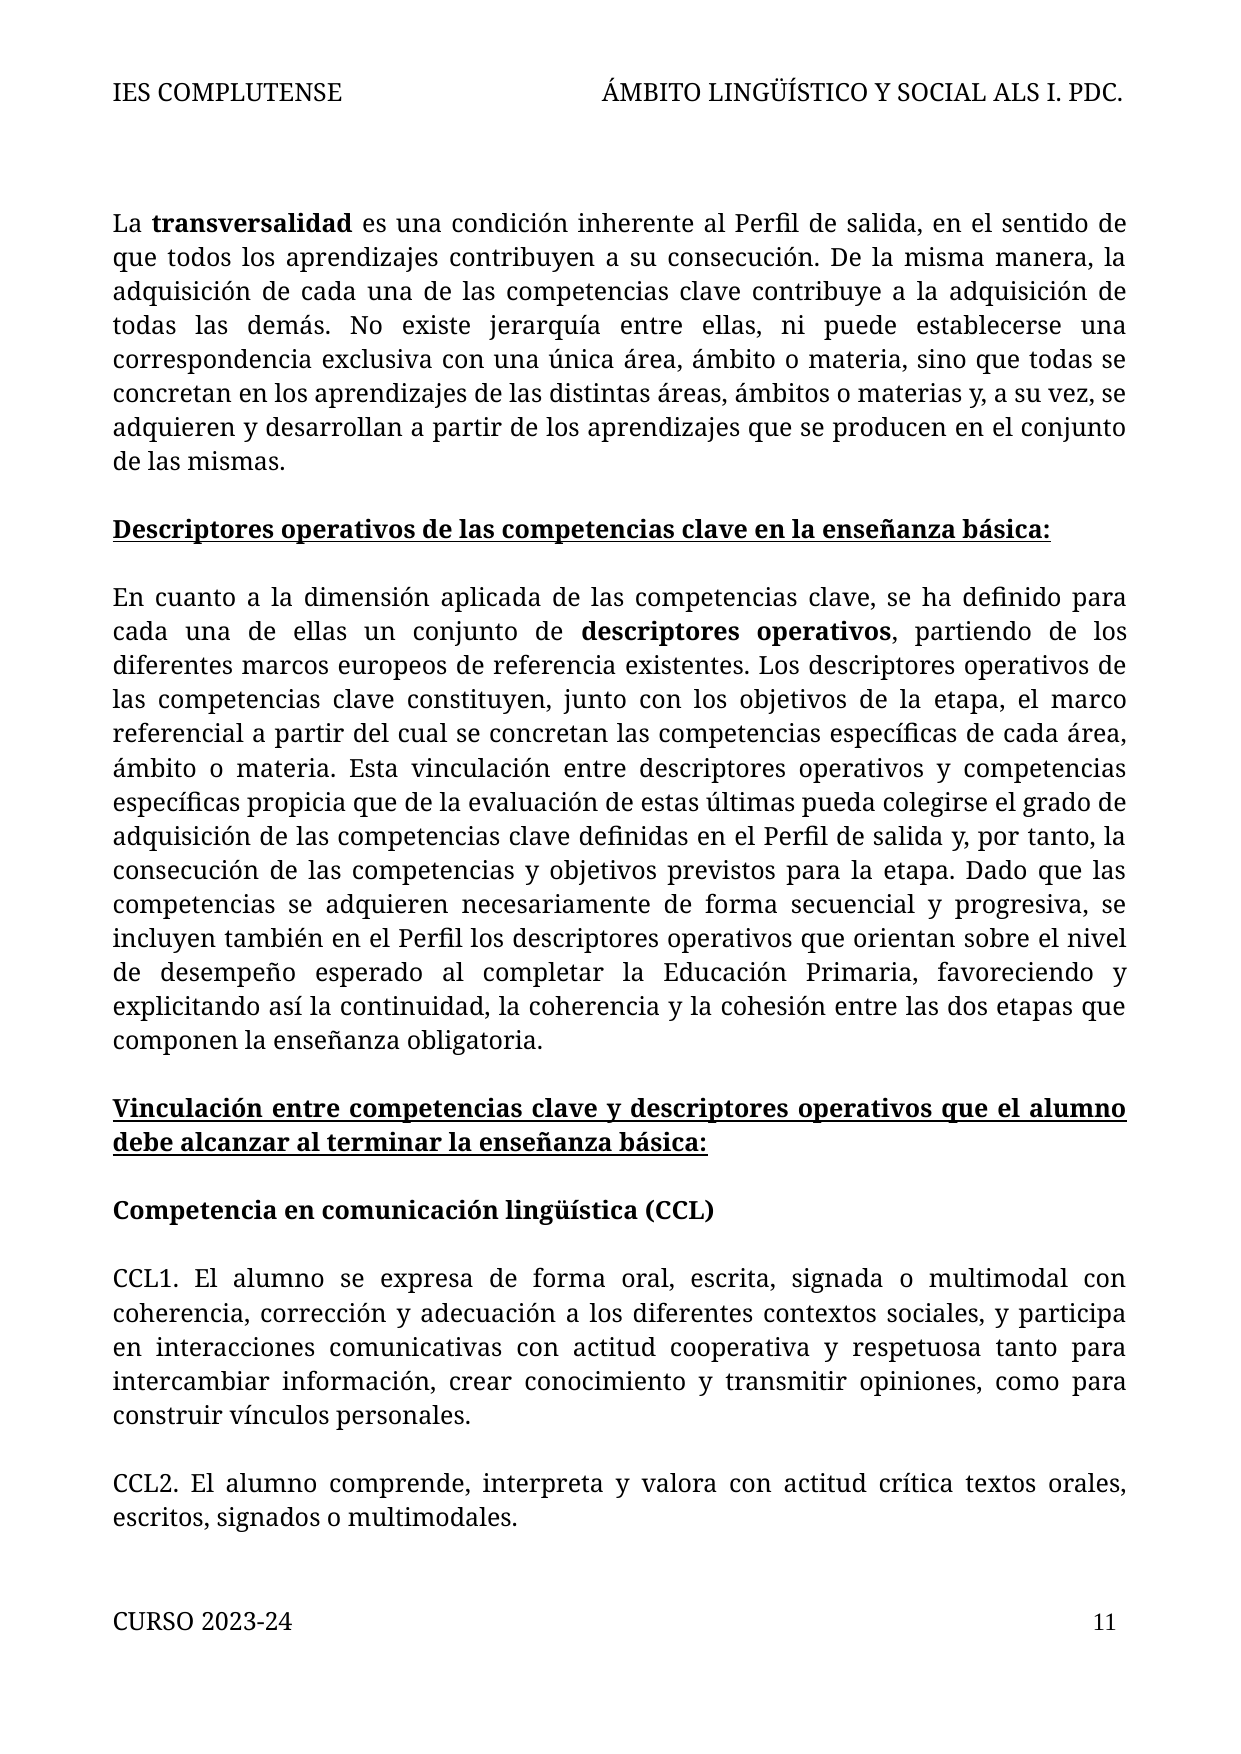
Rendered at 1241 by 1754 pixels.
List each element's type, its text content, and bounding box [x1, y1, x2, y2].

text Vinculación entre competencias clave y descriptores operativos que el alumno debe alcanzar al terminar la enseñanza básica: [112, 1091, 1128, 1159]
text En cuanto a la dimensión aplicada de las competencias clave, se ha definido para cada una de ellas un conjunto de descriptores operativos, partiendo de los diferentes marcos europeos de referencia existentes. Los descriptores operativos de las competencias clave constituyen, junto con los objetivos de la etapa, el marco referencial a partir del cual se concretan las competencias específicas de cada área, ámbito o materia. Esta vinculación entre descriptores operativos y competencias específicas propicia que de la evaluación de estas últimas pueda colegirse el grado de adquisición de las competencias clave definidas en el Perfil de salida y, por tanto, la consecución de las competencias y objetivos previstos para la etapa. Dado que las competencias se adquieren necesariamente de forma secuencial y progresiva, se incluyen también en el Perfil los descriptores operativos que orientan sobre el nivel de desempeño esperado al completar la Educación Primaria, favoreciendo y explicitando así la continuidad, la coherencia y la cohesión entre las dos etapas que componen la enseñanza obligatoria. [112, 580, 1128, 1057]
text CCL2. El alumno comprende, interpreta y valora con actitud crítica textos orales, escritos, signados o multimodales. [112, 1466, 1128, 1534]
text CCL1. El alumno se expresa de forma oral, escrita, signada o multimodal con coherencia, corrección y adecuación a los diferentes contextos sociales, y participa en interacciones comunicativas con actitud cooperativa y respetuosa tanto para intercambiar información, crear conocimiento y transmitir opiniones, como para construir vínculos personales. [112, 1261, 1128, 1431]
text Competencia en comunicación lingüística (CCL) [112, 1193, 1128, 1227]
text La transversalidad es una condición inherente al Perfil de salida, en el sentido de que todos los aprendizajes contribuyen a su consecución. De la misma manera, la adquisición de cada una de las competencias clave contribuye a la adquisición de todas las demás. No existe jerarquía entre ellas, ni puede establecerse una correspondencia exclusiva con una única área, ámbito o materia, sino que todas se concretan en los aprendizajes de las distintas áreas, ámbitos o materias y, a su vez, se adquieren y desarrollan a partir de los aprendizajes que se producen en el conjunto de las mismas. [112, 205, 1128, 478]
text Descriptores operativos de las competencias clave en la enseñanza básica: [112, 512, 1128, 546]
